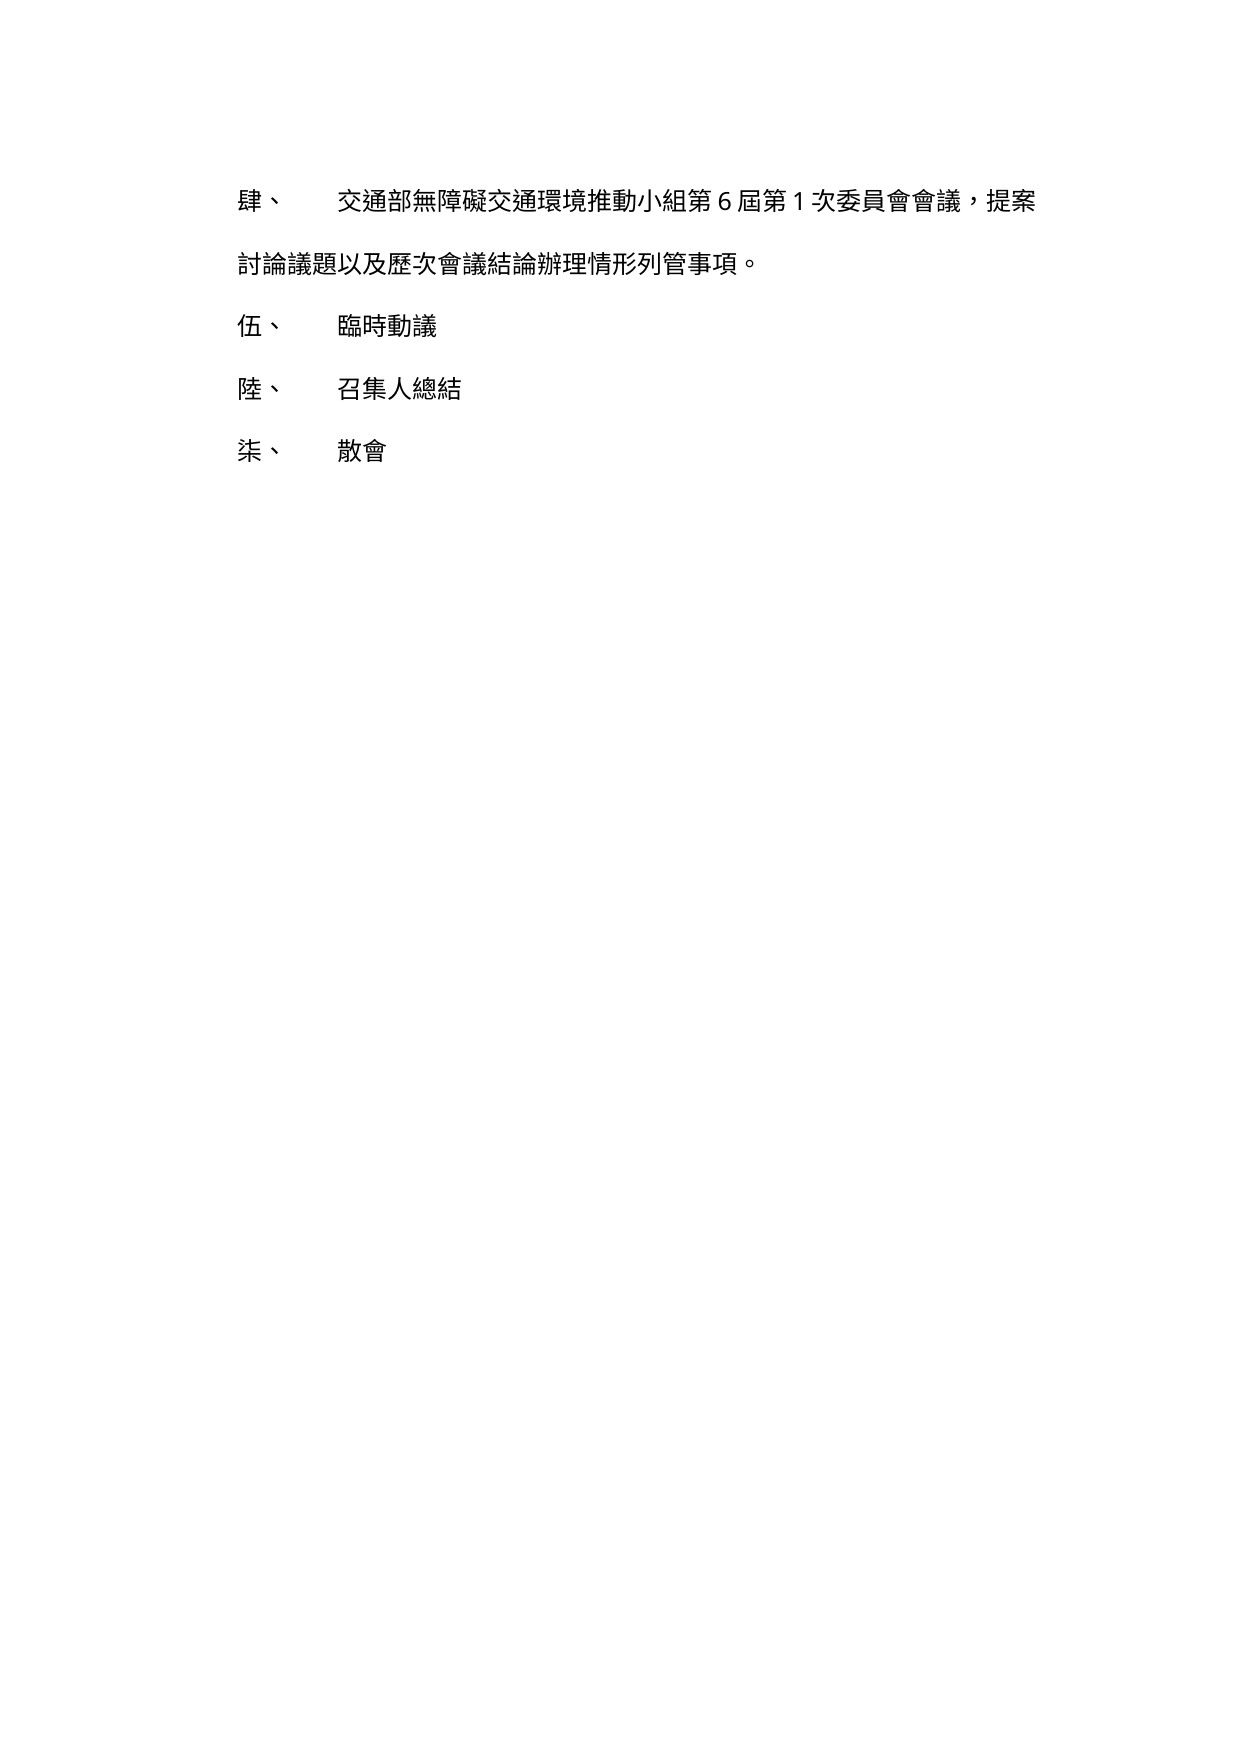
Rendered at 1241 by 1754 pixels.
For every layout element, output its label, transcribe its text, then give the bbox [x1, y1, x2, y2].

list 臨時動議 [237, 283, 1053, 346]
list 散會 [237, 408, 1053, 471]
list 交通部無障礙交通環境推動小組第6屆第1次委員會會議，提案討論議題以及歷次會議結論辦理情形列管事項。 [237, 158, 1053, 283]
list 召集人總結 [237, 346, 1053, 408]
